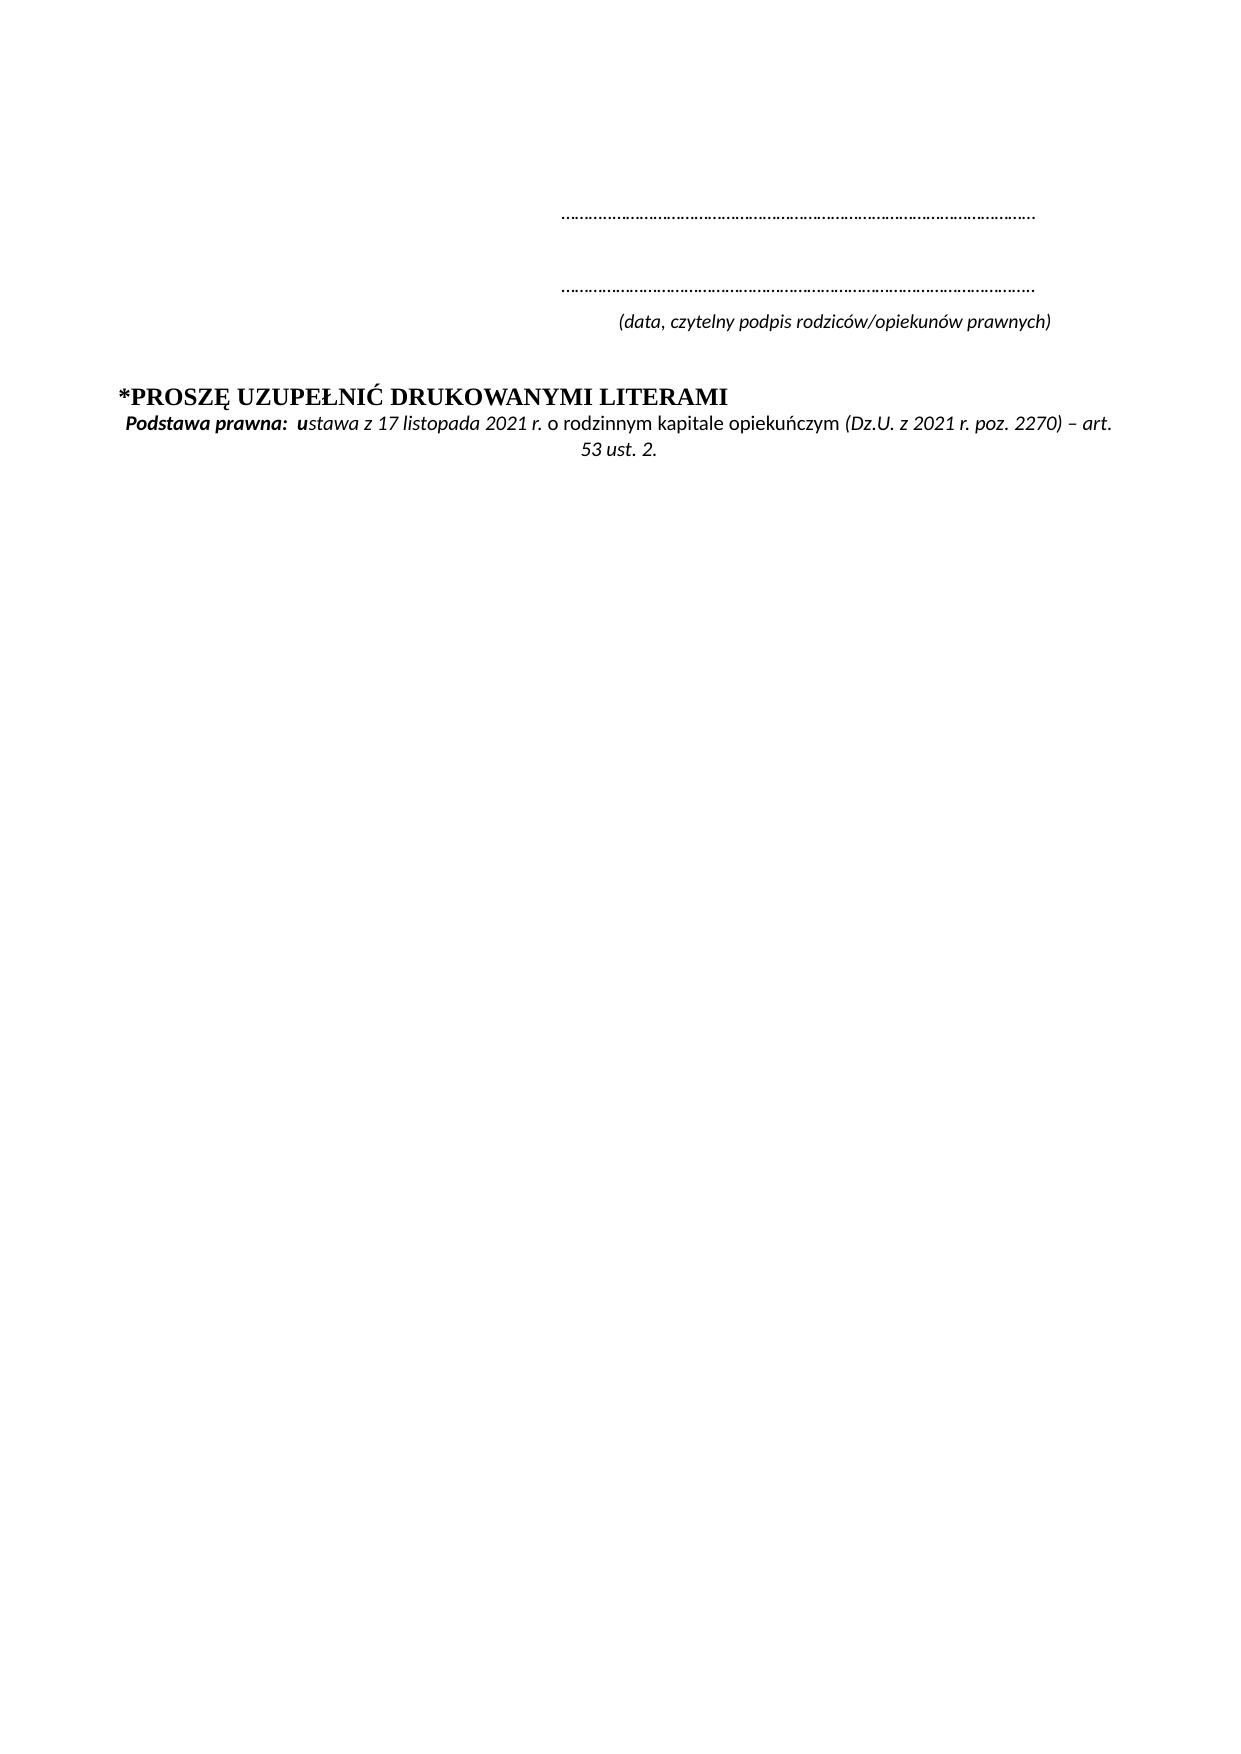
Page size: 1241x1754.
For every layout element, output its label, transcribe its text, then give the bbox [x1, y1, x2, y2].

text (data, czytelny podpis rodziców/opiekunów prawnych) [618, 309, 1122, 333]
text Podstawa prawna: ustawa z 17 listopada 2021 r. o rodzinnym kapitale opiekuńczym (Dz.U. z 2021 r. poz. 2270) – art. 53 ust. 2. [118, 411, 1122, 461]
text ………………………………………………………………………………………….. [118, 273, 1122, 297]
text *PROSZĘ UZUPEŁNIĆ DRUKOWANYMI LITERAMI [118, 382, 1122, 411]
text ………..………………………………………………………………………………… [118, 201, 1122, 225]
